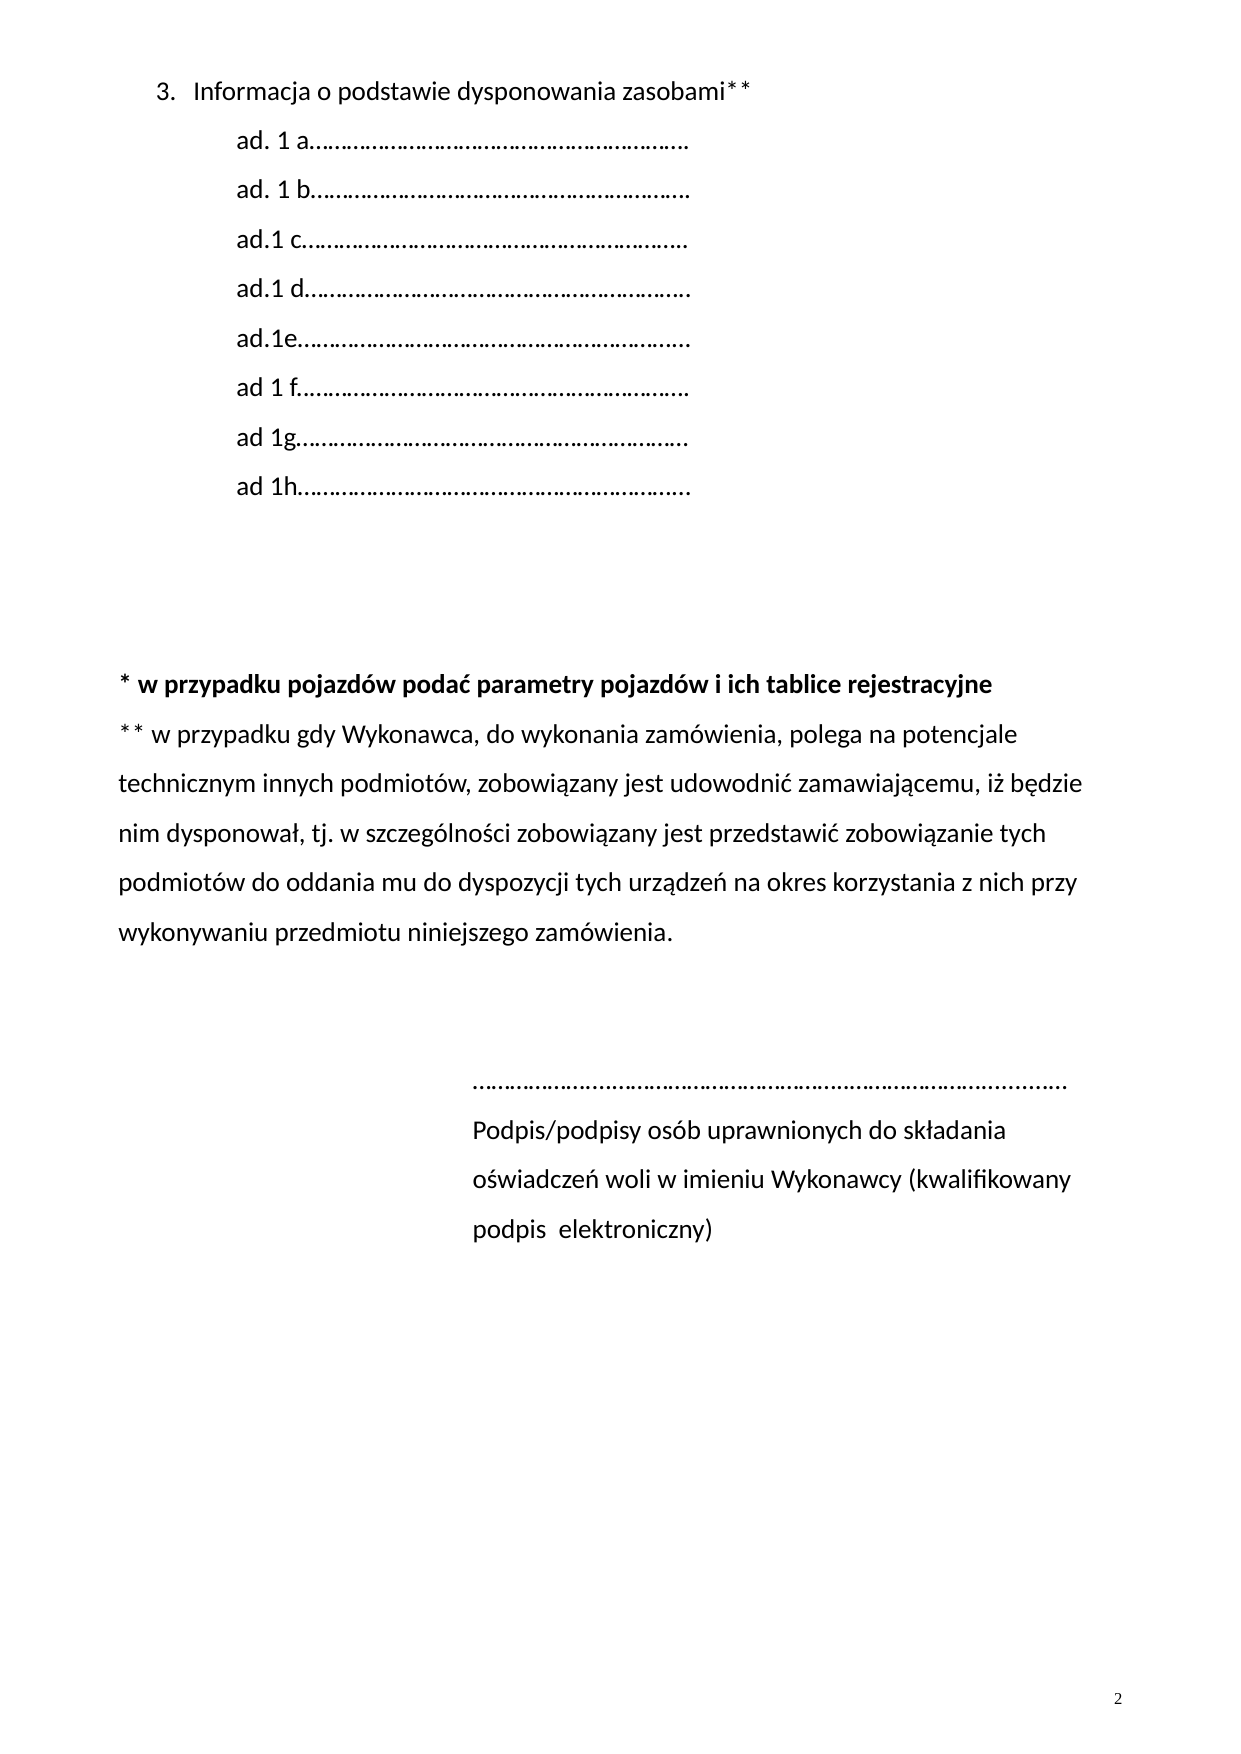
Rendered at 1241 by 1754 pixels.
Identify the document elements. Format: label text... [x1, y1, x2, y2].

list Informacja o podstawie dysponowania zasobami** [156, 74, 1122, 107]
text ad 1 f..……………………………………………………. [236, 371, 1122, 404]
text ad 1h……………………………………………………... [236, 469, 1122, 503]
text ad. 1 b……………………………………………………. [236, 173, 1122, 206]
text * w przypadku pojazdów podać parametry pojazdów i ich tablice rejestracyjne [118, 667, 1122, 701]
text Podpis/podpisy osób uprawnionych do składania oświadczeń woli w imieniu Wykonawcy (kwalifikowany podpis elektroniczny) [472, 1113, 1122, 1245]
text ad.1e……………………………………………………... [236, 321, 1122, 354]
text ad 1g……………………………………………………… [236, 420, 1122, 453]
text ………………....………………………………..…………………..........… [472, 1063, 1122, 1096]
text ad.1 c…………………………………………………….. [236, 222, 1122, 255]
text ** w przypadku gdy Wykonawca, do wykonania zamówienia, polega na potencjale technicznym innych podmiotów, zobowiązany jest udowodnić zamawiającemu, iż będzie nim dysponował, tj. w szczególności zobowiązany jest przedstawić zobowiązanie tych podmiotów do oddania mu do dyspozycji tych urządzeń na okres korzystania z nich przy wykonywaniu przedmiotu niniejszego zamówienia. [118, 717, 1122, 948]
text ad.1 d…………………………………………………….. [236, 272, 1122, 305]
text ad. 1 a……………………………………………………. [236, 123, 1122, 156]
